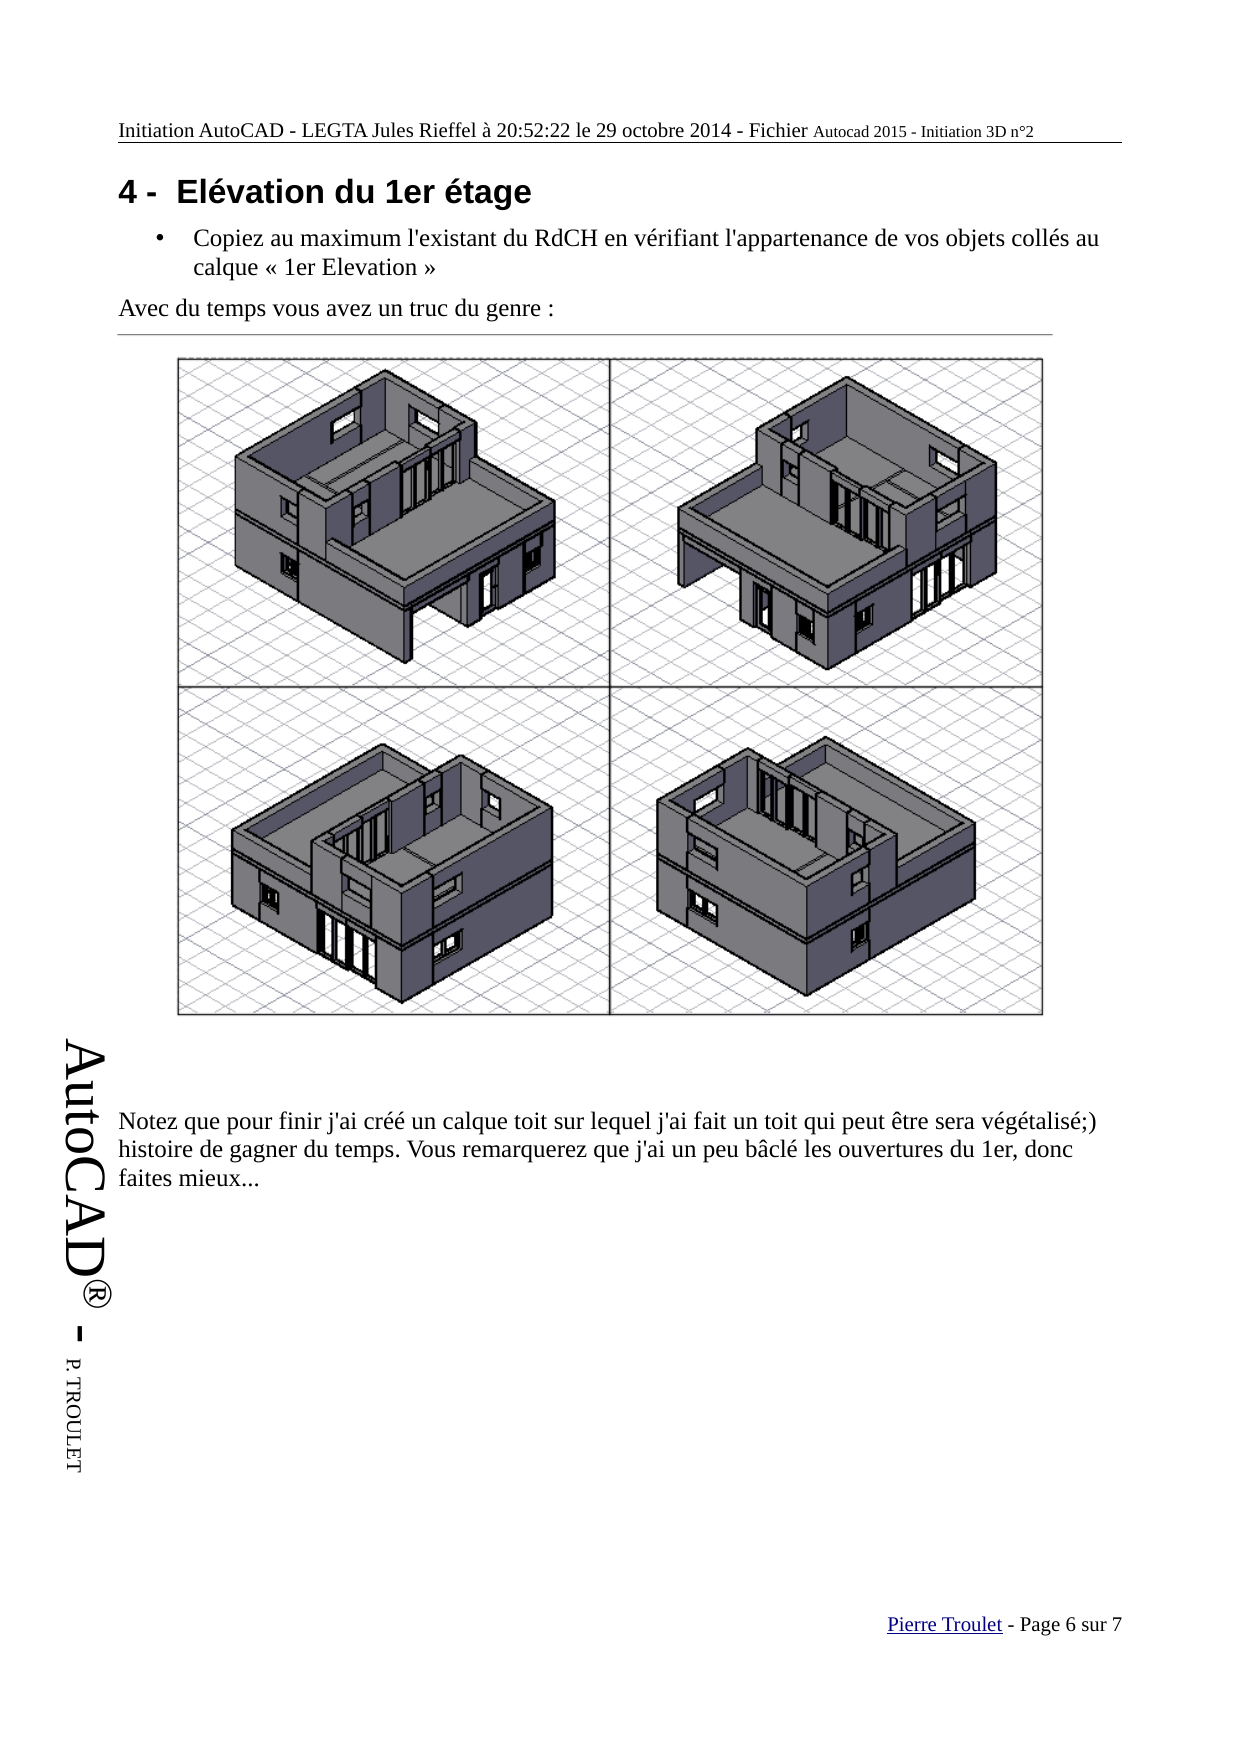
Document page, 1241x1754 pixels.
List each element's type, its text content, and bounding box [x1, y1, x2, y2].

text Avec du temps vous avez un truc du genre : [118, 293, 1122, 322]
text Notez que pour finir j'ai créé un calque toit sur lequel j'ai fait un toit qui peut être sera végétalisé;) histoire de gagner du temps. Vous remarquerez que j'ai un peu bâclé les ouvertures du 1er, donc faites mieux... [118, 1106, 1122, 1192]
list Copiez au maximum l'existant du RdCH en vérifiant l'appartenance de vos objets collés au calque « 1er Elevation » [156, 223, 1122, 280]
picture [117, 334, 1053, 1024]
subtitle Elévation du 1er étage [118, 172, 1122, 210]
